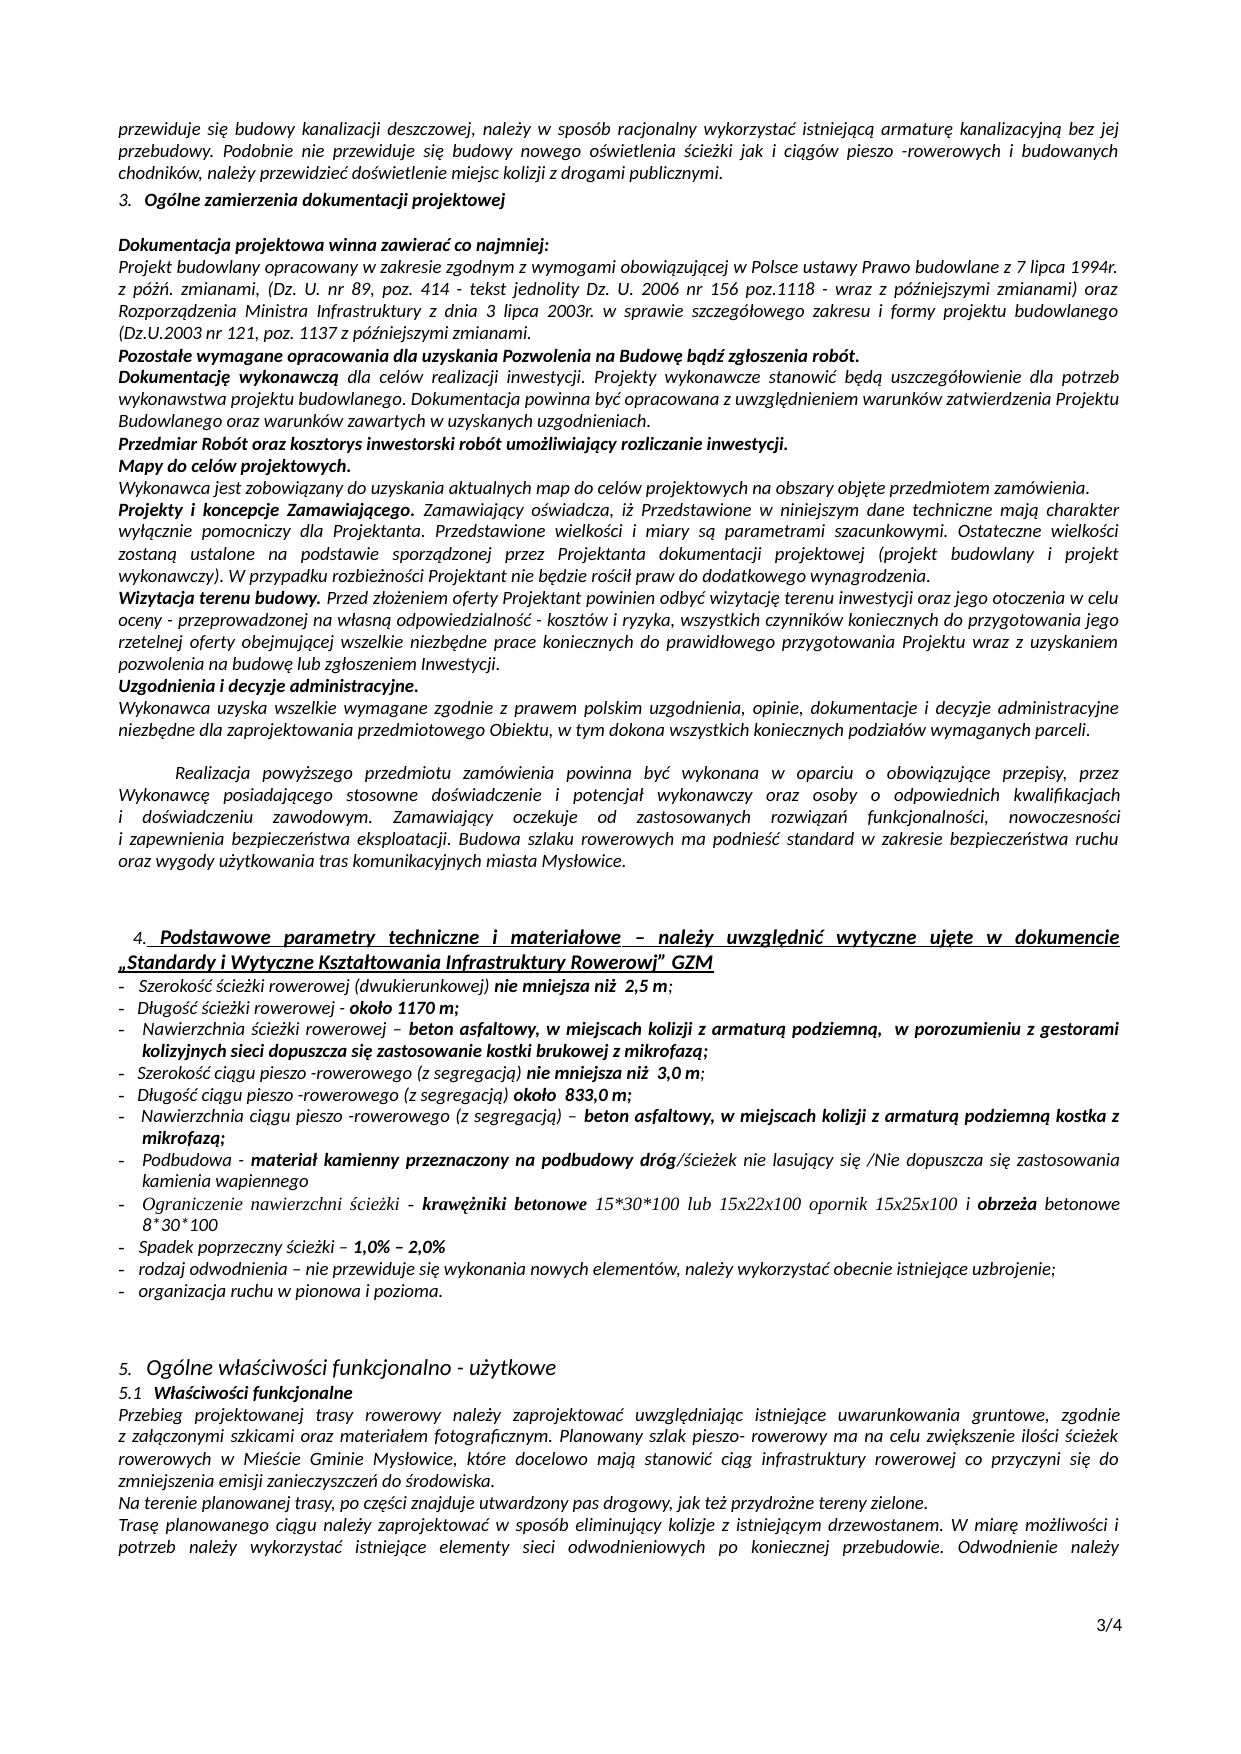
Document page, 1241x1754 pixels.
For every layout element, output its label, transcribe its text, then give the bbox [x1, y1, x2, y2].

list Nawierzchnia ścieżki rowerowej – beton asfaltowy, w miejscach kolizji z armaturą podziemną, w porozumieniu z gestorami kolizyjnych sieci dopuszcza się zastosowanie kostki brukowej z mikrofazą; [118, 1018, 1122, 1062]
text Pozostałe wymagane opracowania dla uzyskania Pozwolenia na Budowę bądź zgłoszenia robót. [118, 344, 1122, 366]
subtitle Dokumentacja projektowa winna zawierać co najmniej: [118, 234, 1122, 256]
text Mapy do celów projektowych. [118, 454, 1122, 477]
text Na terenie planowanej trasy, po części znajduje utwardzony pas drogowy, jak też przydrożne tereny zielone. [118, 1492, 1122, 1514]
text Przedmiar Robót oraz kosztorys inwestorski robót umożliwiający rozliczanie inwestycji. [118, 433, 1122, 454]
list organizacja ruchu w pionowa i pozioma. [118, 1280, 1122, 1301]
text Trasę planowanego ciągu należy zaprojektować w sposób eliminujący kolizje z istniejącym drzewostanem. W miarę możliwości i potrzeb należy wykorzystać istniejące elementy sieci odwodnieniowych po koniecznej przebudowie. Odwodnienie należy [118, 1514, 1122, 1558]
list przewiduje się budowy kanalizacji deszczowej, należy w sposób racjonalny wykorzystać istniejącą armaturę kanalizacyjną bez jej przebudowy. Podobnie nie przewiduje się budowy nowego oświetlenia ścieżki jak i ciągów pieszo -rowerowych i budowanych chodników, należy przewidzieć doświetlenie miejsc kolizji z drogami publicznymi. [118, 118, 1122, 184]
subtitle Ogólne zamierzenia dokumentacji projektowej [118, 189, 1122, 211]
text Wykonawca jest zobowiązany do uzyskania aktualnych map do celów projektowych na obszary objęte przedmiotem zamówienia. [118, 477, 1122, 498]
list Długość ścieżki rowerowej - około 1170 m; [118, 997, 1122, 1018]
list rodzaj odwodnienia – nie przewiduje się wykonania nowych elementów, należy wykorzystać obecnie istniejące uzbrojenie; [118, 1258, 1122, 1280]
text Dokumentację wykonawczą dla celów realizacji inwestycji. Projekty wykonawcze stanowić będą uszczegółowienie dla potrzeb wykonawstwa projektu budowlanego. Dokumentacja powinna być opracowana z uwzględnieniem warunków zatwierdzenia Projektu Budowlanego oraz warunków zawartych w uzyskanych uzgodnieniach. [118, 366, 1122, 433]
text Realizacja powyższego przedmiotu zamówienia powinna być wykonana w oparciu o obowiązujące przepisy, przez Wykonawcę posiadającego stosowne doświadczenie i potencjał wykonawczy oraz osoby o odpowiednich kwalifikacjach i doświadczeniu zawodowym. Zamawiający oczekuje od zastosowanych rozwiązań funkcjonalności, nowoczesności i zapewnienia bezpieczeństwa eksploatacji. Budowa szlaku rowerowych ma podnieść standard w zakresie bezpieczeństwa ruchu oraz wygody użytkowania tras komunikacyjnych miasta Mysłowice. [118, 762, 1122, 872]
text Projekt budowlany opracowany w zakresie zgodnym z wymogami obowiązującej w Polsce ustawy Prawo budowlane z 7 lipca 1994r. z póżń. zmianami, (Dz. U. nr 89, poz. 414 - tekst jednolity Dz. U. 2006 nr 156 poz.1118 - wraz z późniejszymi zmianami) oraz Rozporządzenia Ministra Infrastruktury z dnia 3 lipca 2003r. w sprawie szczegółowego zakresu i formy projektu budowlanego (Dz.U.2003 nr 121, poz. 1137 z późniejszymi zmianami. [118, 256, 1122, 344]
subtitle Podstawowe parametry techniczne i materiałowe – należy uwzględnić wytyczne ujęte w dokumencie „Standardy i Wytyczne Kształtowania Infrastruktury Rowerowj” GZM [118, 924, 1122, 975]
subtitle Właściwości funkcjonalne [118, 1382, 1122, 1403]
text Projekty i koncepcje Zamawiającego. Zamawiający oświadcza, iż Przedstawione w niniejszym dane techniczne mają charakter wyłącznie pomocniczy dla Projektanta. Przedstawione wielkości i miary są parametrami szacunkowymi. Ostateczne wielkości zostaną ustalone na podstawie sporządzonej przez Projektanta dokumentacji projektowej (projekt budowlany i projekt wykonawczy). W przypadku rozbieżności Projektant nie będzie rościł praw do dodatkowego wynagrodzenia. [118, 498, 1122, 587]
text Wizytacja terenu budowy. Przed złożeniem oferty Projektant powinien odbyć wizytację terenu inwestycji oraz jego otoczenia w celu oceny - przeprowadzonej na własną odpowiedzialność - kosztów i ryzyka, wszystkich czynników koniecznych do przygotowania jego rzetelnej oferty obejmującej wszelkie niezbędne prace koniecznych do prawidłowego przygotowania Projektu wraz z uzyskaniem pozwolenia na budowę lub zgłoszeniem Inwestycji. [118, 587, 1122, 675]
list Długość ciągu pieszo -rowerowego (z segregacją) około 833,0 m; [118, 1084, 1122, 1106]
subtitle Ogólne właściwości funkcjonalno - użytkowe [118, 1353, 1122, 1382]
list Podbudowa - materiał kamienny przeznaczony na podbudowy dróg/ścieżek nie lasujący się /Nie dopuszcza się zastosowania kamienia wapiennego [118, 1149, 1122, 1193]
list Ograniczenie nawierzchni ścieżki - krawężniki betonowe 15*30*100 lub 15x22x100 opornik 15x25x100 i obrzeża betonowe 8*30*100 [118, 1193, 1122, 1236]
list Szerokość ciągu pieszo -rowerowego (z segregacją) nie mniejsza niż 3,0 m; [118, 1062, 1122, 1084]
list Spadek poprzeczny ścieżki – 1,0% – 2,0% [118, 1236, 1122, 1258]
list Nawierzchnia ciągu pieszo -rowerowego (z segregacją) – beton asfaltowy, w miejscach kolizji z armaturą podziemną kostka z mikrofazą; [118, 1106, 1122, 1149]
text Wykonawca uzyska wszelkie wymagane zgodnie z prawem polskim uzgodnienia, opinie, dokumentacje i decyzje administracyjne niezbędne dla zaprojektowania przedmiotowego Obiektu, w tym dokona wszystkich koniecznych podziałów wymaganych parceli. [118, 697, 1122, 741]
list Szerokość ścieżki rowerowej (dwukierunkowej) nie mniejsza niż 2,5 m; [118, 975, 1122, 997]
text Uzgodnienia i decyzje administracyjne. [118, 675, 1122, 697]
text Przebieg projektowanej trasy rowerowy należy zaprojektować uwzględniając istniejące uwarunkowania gruntowe, zgodnie z załączonymi szkicami oraz materiałem fotograficznym. Planowany szlak pieszo- rowerowy ma na celu zwiększenie ilości ścieżek rowerowych w Mieście Gminie Mysłowice, które docelowo mają stanowić ciąg infrastruktury rowerowej co przyczyni się do zmniejszenia emisji zanieczyszczeń do środowiska. [118, 1403, 1122, 1492]
